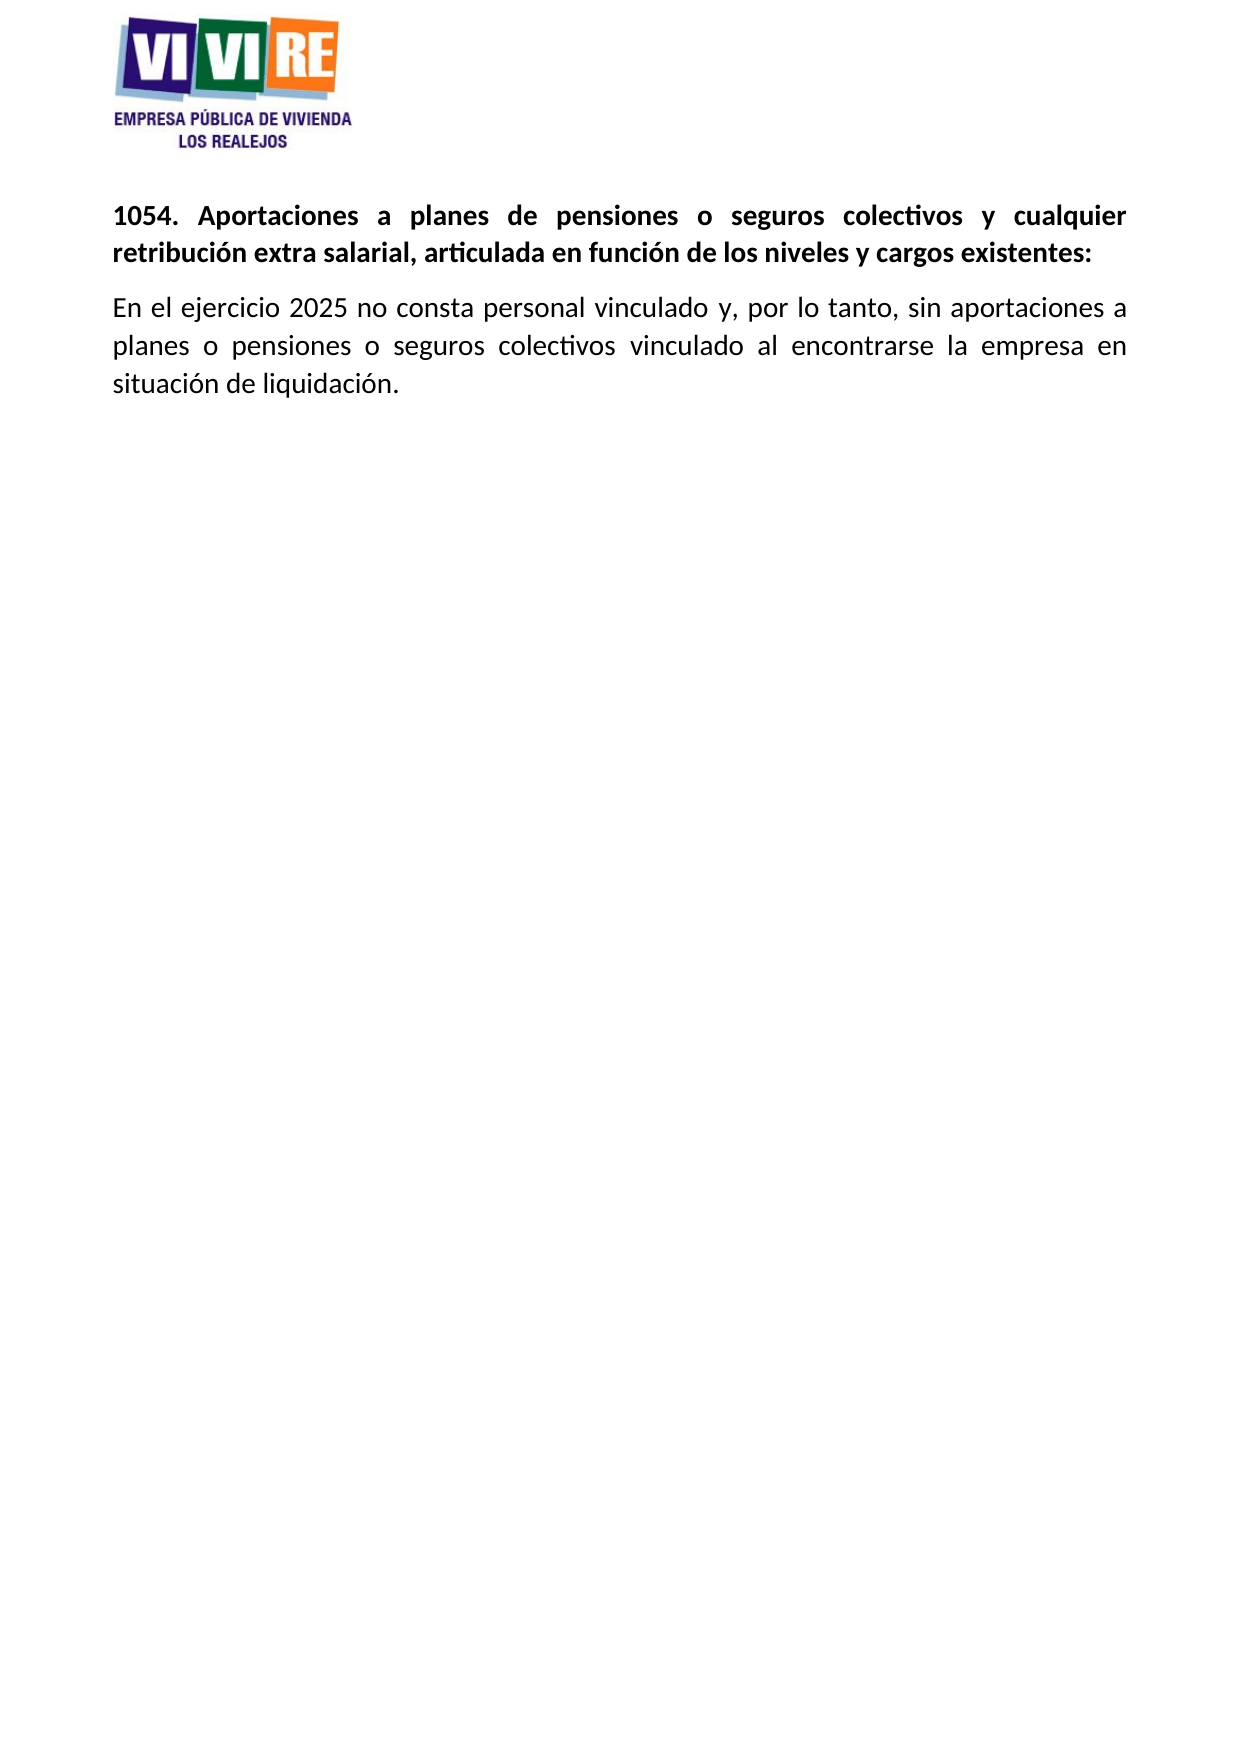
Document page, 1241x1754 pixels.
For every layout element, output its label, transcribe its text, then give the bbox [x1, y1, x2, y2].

text 1054. Aportaciones a planes de pensiones o seguros colectivos y cualquier retribución extra salarial, articulada en función de los niveles y cargos existentes: [112, 197, 1128, 270]
text En el ejercicio 2025 no consta personal vinculado y, por lo tanto, sin aportaciones a planes o pensiones o seguros colectivos vinculado al encontrarse la empresa en situación de liquidación. [112, 289, 1128, 401]
